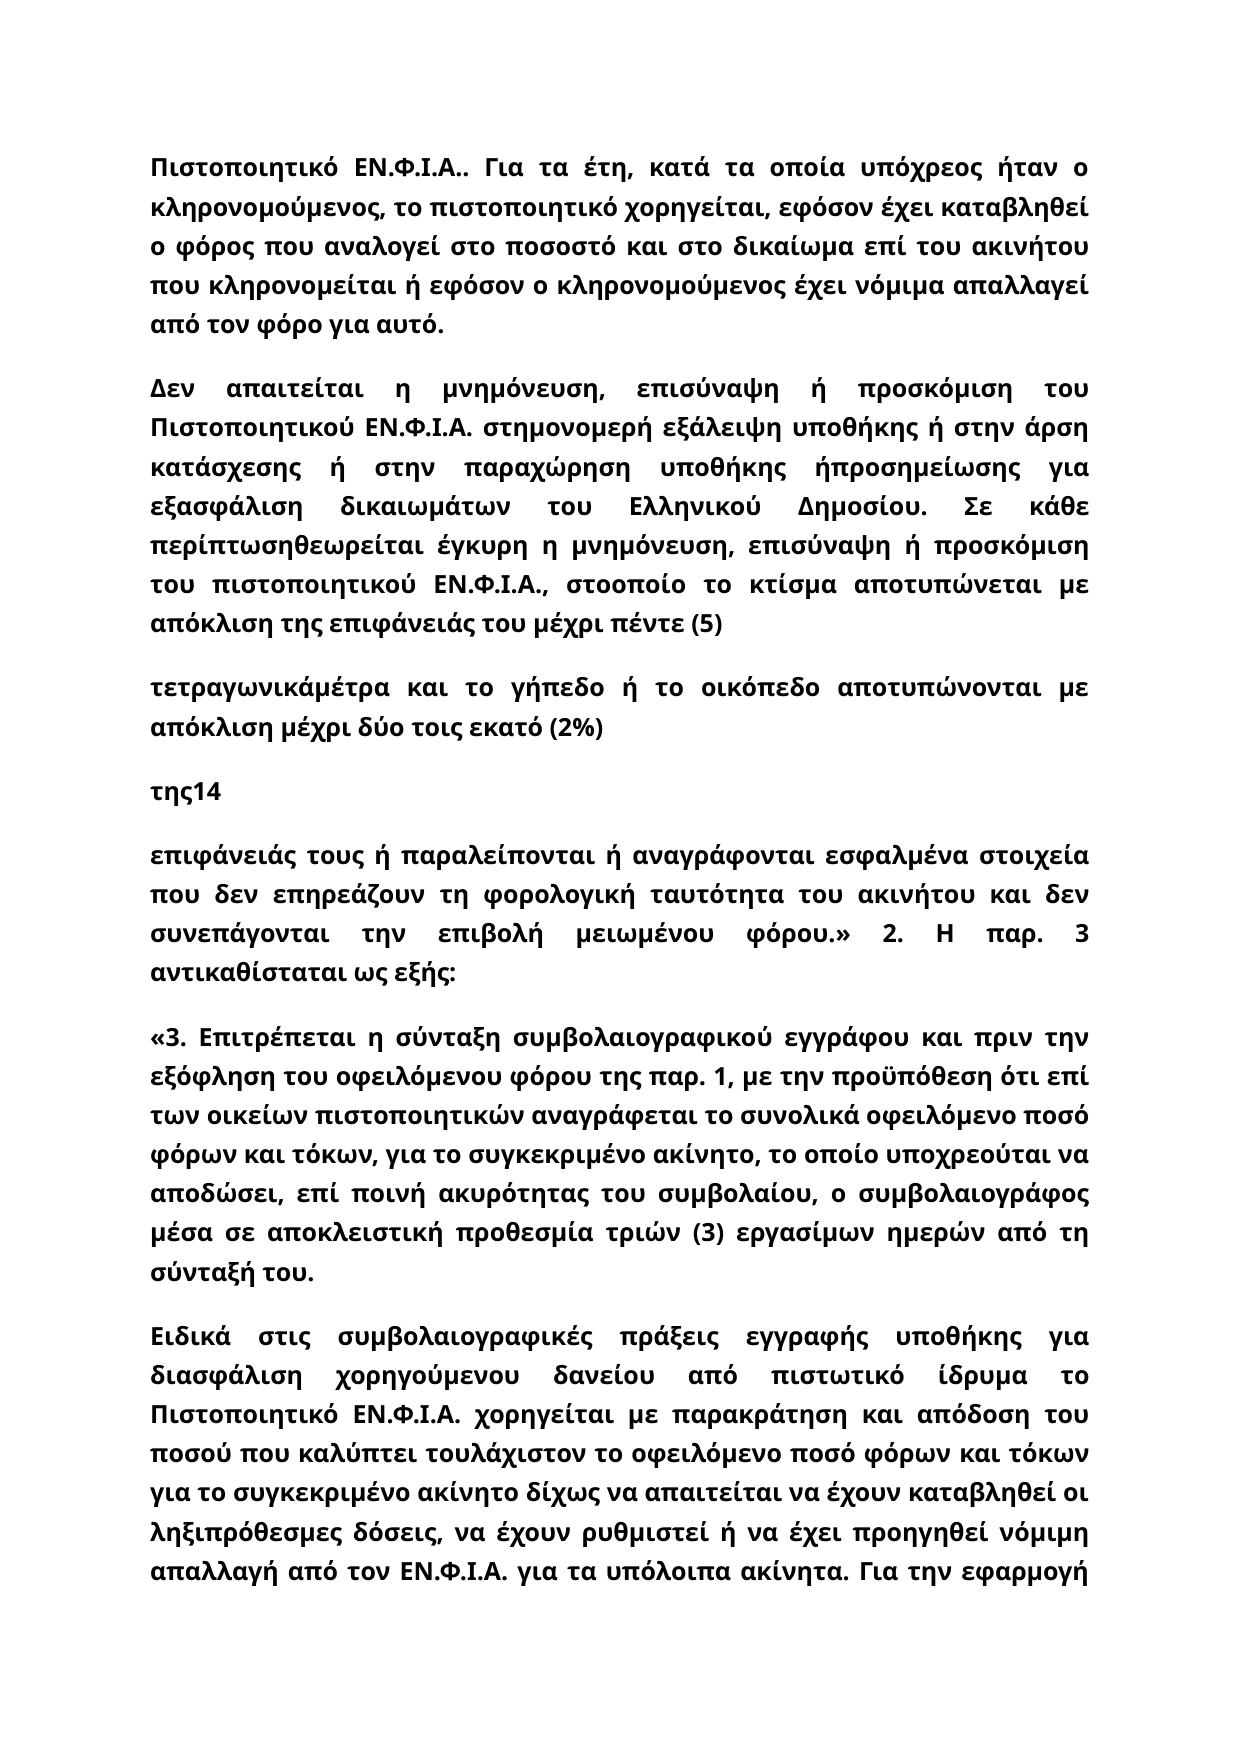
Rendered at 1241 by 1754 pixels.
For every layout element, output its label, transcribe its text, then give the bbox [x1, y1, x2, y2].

text επιφάνειάς τους ή παραλείπονται ή αναγράφονται εσφαλμένα στοιχεία που δεν επηρεάζουν τη φορολογική ταυτότητα του ακινήτου και δεν συνεπάγονται την επιβολή μειωμένου φόρου.» 2. Η παρ. 3 αντικαθίσταται ως εξής: [150, 837, 1090, 989]
text Πιστοποιητικό ΕΝ.Φ.Ι.Α.. Για τα έτη, κατά τα οποία υπόχρεος ήταν ο κληρονομούμενος, το πιστοποιητικό χορηγείται, εφόσον έχει καταβληθεί ο φόρος που αναλογεί στο ποσοστό και στο δικαίωμα επί του ακινήτου που κληρονομείται ή εφόσον ο κληρονομούμενος έχει νόμιμα απαλλαγεί από τον φόρο για αυτό. [150, 150, 1090, 341]
text Δεν απαιτείται η μνημόνευση, επισύναψη ή προσκόμιση του Πιστοποιητικού ΕΝ.Φ.Ι.Α. στημονομερή εξάλειψη υποθήκης ή στην άρση κατάσχεσης ή στην παραχώρηση υποθήκης ήπροσημείωσης για εξασφάλιση δικαιωμάτων του Ελληνικού Δημοσίου. Σε κάθε περίπτωσηθεωρείται έγκυρη η μνημόνευση, επισύναψη ή προσκόμιση του πιστοποιητικού ΕΝ.Φ.Ι.Α., στοοποίο το κτίσμα αποτυπώνεται με απόκλιση της επιφάνειάς του μέχρι πέντε (5) [150, 371, 1090, 640]
text «3. Επιτρέπεται η σύνταξη συμβολαιογραφικού εγγράφου και πριν την εξόφληση του οφειλόμενου φόρου της παρ. 1, με την προϋπόθεση ότι επί των οικείων πιστοποιητικών αναγράφεται το συνολικά οφειλόμενο ποσό φόρων και τόκων, για το συγκεκριμένο ακίνητο, το οποίο υποχρεούται να αποδώσει, επί ποινή ακυρότητας του συμβολαίου, ο συμβολαιογράφος μέσα σε αποκλειστική προθεσμία τριών (3) εργασίμων ημερών από τη σύνταξή του. [150, 1019, 1090, 1288]
text τετραγωνικάμέτρα και το γήπεδο ή το οικόπεδο αποτυπώνονται με απόκλιση μέχρι δύο τοις εκατό (2%) [150, 670, 1090, 743]
text της14 [150, 773, 1090, 807]
text Ειδικά στις συμβολαιογραφικές πράξεις εγγραφής υποθήκης για διασφάλιση χορηγούμενου δανείου από πιστωτικό ίδρυμα το Πιστοποιητικό ΕΝ.Φ.Ι.Α. χορηγείται με παρακράτηση και απόδοση του ποσού που καλύπτει τουλάχιστον το οφειλόμενο ποσό φόρων και τόκων για το συγκεκριμένο ακίνητο δίχως να απαιτείται να έχουν καταβληθεί οι ληξιπρόθεσμες δόσεις, να έχουν ρυθμιστεί ή να έχει προηγηθεί νόμιμη απαλλαγή από τον ΕΝ.Φ.Ι.Α. για τα υπόλοιπα ακίνητα. Για την εφαρμογή [150, 1318, 1090, 1587]
